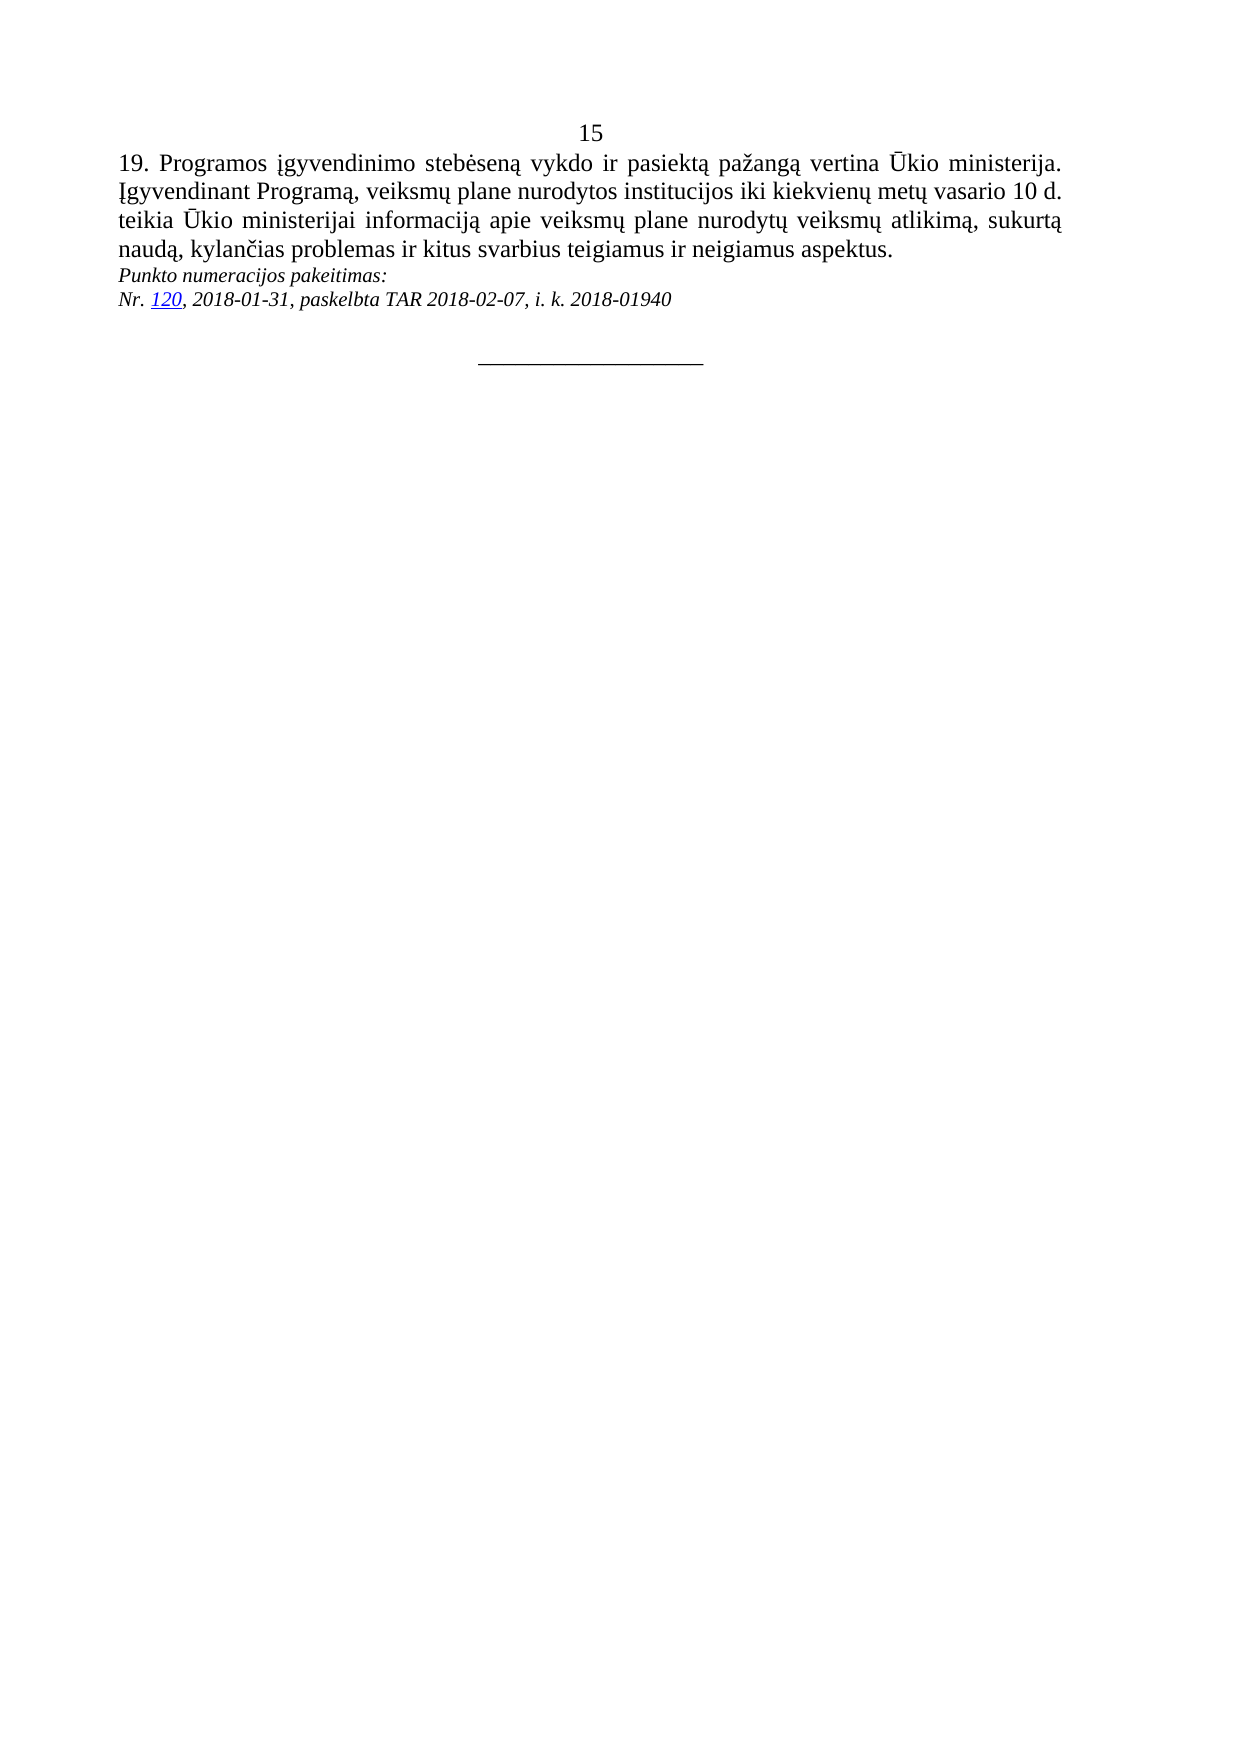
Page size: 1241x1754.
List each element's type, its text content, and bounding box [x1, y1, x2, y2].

text 19. Programos įgyvendinimo stebėseną vykdo ir pasiektą pažangą vertina Ūkio ministerija. Įgyvendinant Programą, veiksmų plane nurodytos institucijos iki kiekvienų metų vasario 10 d. teikia Ūkio ministerijai informaciją apie veiksmų plane nurodytų veiksmų atlikimą, sukurtą naudą, kylančias problemas ir kitus svarbius teigiamus ir neigiamus aspektus. [118, 148, 1063, 263]
text Punkto numeracijos pakeitimas: [118, 263, 1063, 287]
text __________________ [118, 339, 1063, 368]
text Nr. 120, 2018-01-31, paskelbta TAR 2018-02-07, i. k. 2018-01940 [118, 287, 1063, 311]
